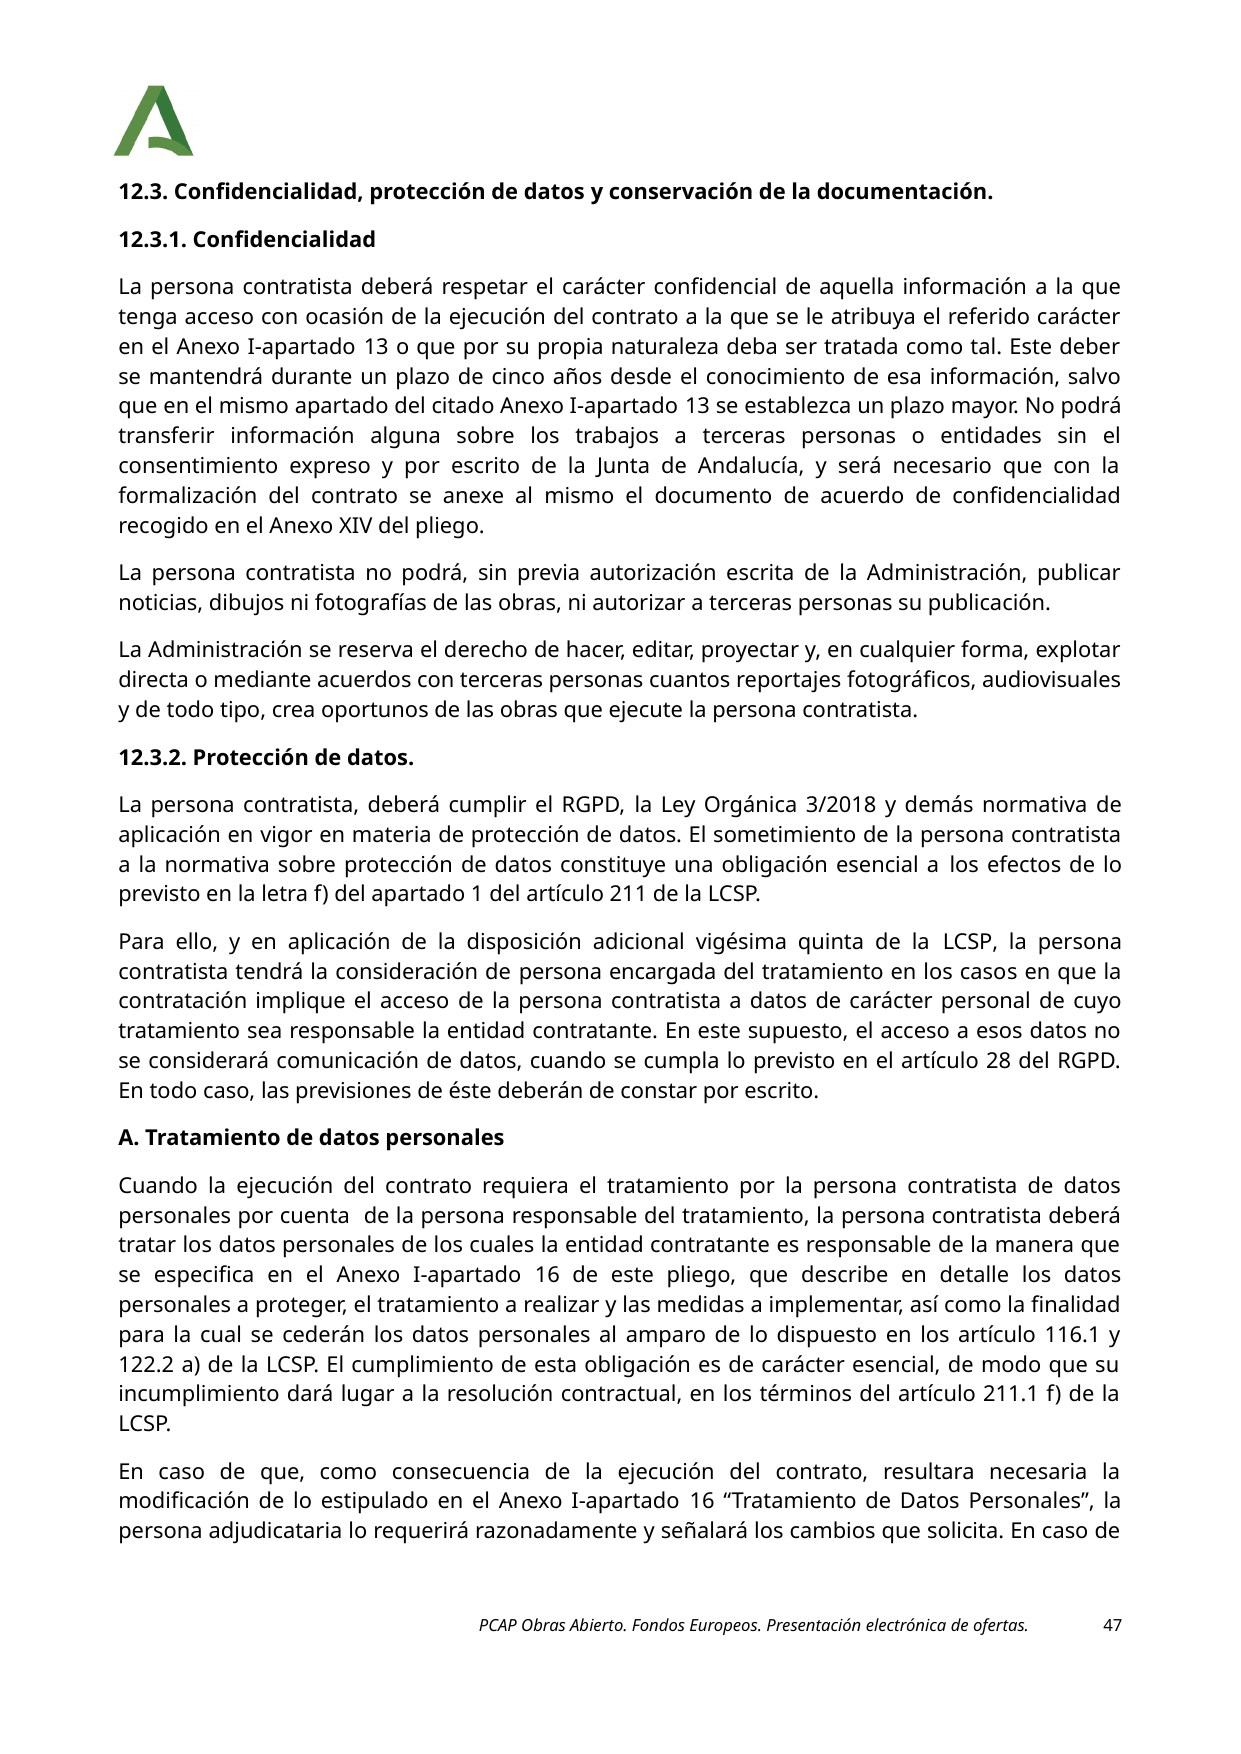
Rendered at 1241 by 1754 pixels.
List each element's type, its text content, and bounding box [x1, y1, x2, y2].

text Para ello, y en aplicación de la disposición adicional vigésima quinta de la LCSP, la persona contratista tendrá la consideración de persona encargada del tratamiento en los casos en que la contratación implique el acceso de la persona contratista a datos de carácter personal de cuyo tratamiento sea responsable la entidad contratante. En este supuesto, el acceso a esos datos no se considerará comunicación de datos, cuando se cumpla lo previsto en el artículo 28 del RGPD. En todo caso, las previsiones de éste deberán de constar por escrito. [118, 926, 1122, 1105]
text La persona contratista, deberá cumplir el RGPD, la Ley Orgánica 3/2018 y demás normativa de aplicación en vigor en materia de protección de datos. El sometimiento de la persona contratista a la normativa sobre protección de datos constituye una obligación esencial a los efectos de lo previsto en la letra f) del apartado 1 del artículo 211 de la LCSP. [118, 789, 1122, 908]
subtitle 12.3.1. Confidencialidad [118, 224, 1122, 254]
text Cuando la ejecución del contrato requiera el tratamiento por la persona contratista de datos personales por cuenta de la persona responsable del tratamiento, la persona contratista deberá tratar los datos personales de los cuales la entidad contratante es responsable de la manera que se especifica en el Anexo I-apartado 16 de este pliego, que describe en detalle los datos personales a proteger, el tratamiento a realizar y las medidas a implementar, así como la finalidad para la cual se cederán los datos personales al amparo de lo dispuesto en los artículo 116.1 y 122.2 a) de la LCSP. El cumplimiento de esta obligación es de carácter esencial, de modo que su incumplimiento dará lugar a la resolución contractual, en los términos del artículo 211.1 f) de la LCSP. [118, 1170, 1122, 1438]
text La persona contratista no podrá, sin previa autorización escrita de la Administración, publicar noticias, dibujos ni fotografías de las obras, ni autorizar a terceras personas su publicación. [118, 557, 1122, 617]
text La persona contratista deberá respetar el carácter confidencial de aquella información a la que tenga acceso con ocasión de la ejecución del contrato a la que se le atribuya el referido carácter en el Anexo I-apartado 13 o que por su propia naturaleza deba ser tratada como tal. Este deber se mantendrá durante un plazo de cinco años desde el conocimiento de esa información, salvo que en el mismo apartado del citado Anexo I-apartado 13 se establezca un plazo mayor. No podrá transferir información alguna sobre los trabajos a terceras personas o entidades sin el consentimiento expreso y por escrito de la Junta de Andalucía, y será necesario que con la formalización del contrato se anexe al mismo el documento de acuerdo de confidencialidad recogido en el Anexo XIV del pliego. [118, 271, 1122, 539]
subtitle 12.3.2. Protección de datos. [118, 742, 1122, 771]
picture [109, 81, 198, 160]
text La Administración se reserva el derecho de hacer, editar, proyectar y, en cualquier forma, explotar directa o mediante acuerdos con terceras personas cuantos reportajes fotográficos, audiovisuales y de todo tipo, crea oportunos de las obras que ejecute la persona contratista. [118, 634, 1122, 724]
subtitle 12.3. Confidencialidad, protección de datos y conservación de la documentación. [118, 176, 1122, 206]
text A. Tratamiento de datos personales [118, 1122, 1122, 1152]
text En caso de que, como consecuencia de la ejecución del contrato, resultara necesaria la modificación de lo estipulado en el Anexo I-apartado 16 “Tratamiento de Datos Personales”, la persona adjudicataria lo requerirá razonadamente y señalará los cambios que solicita. En caso de [118, 1456, 1122, 1545]
